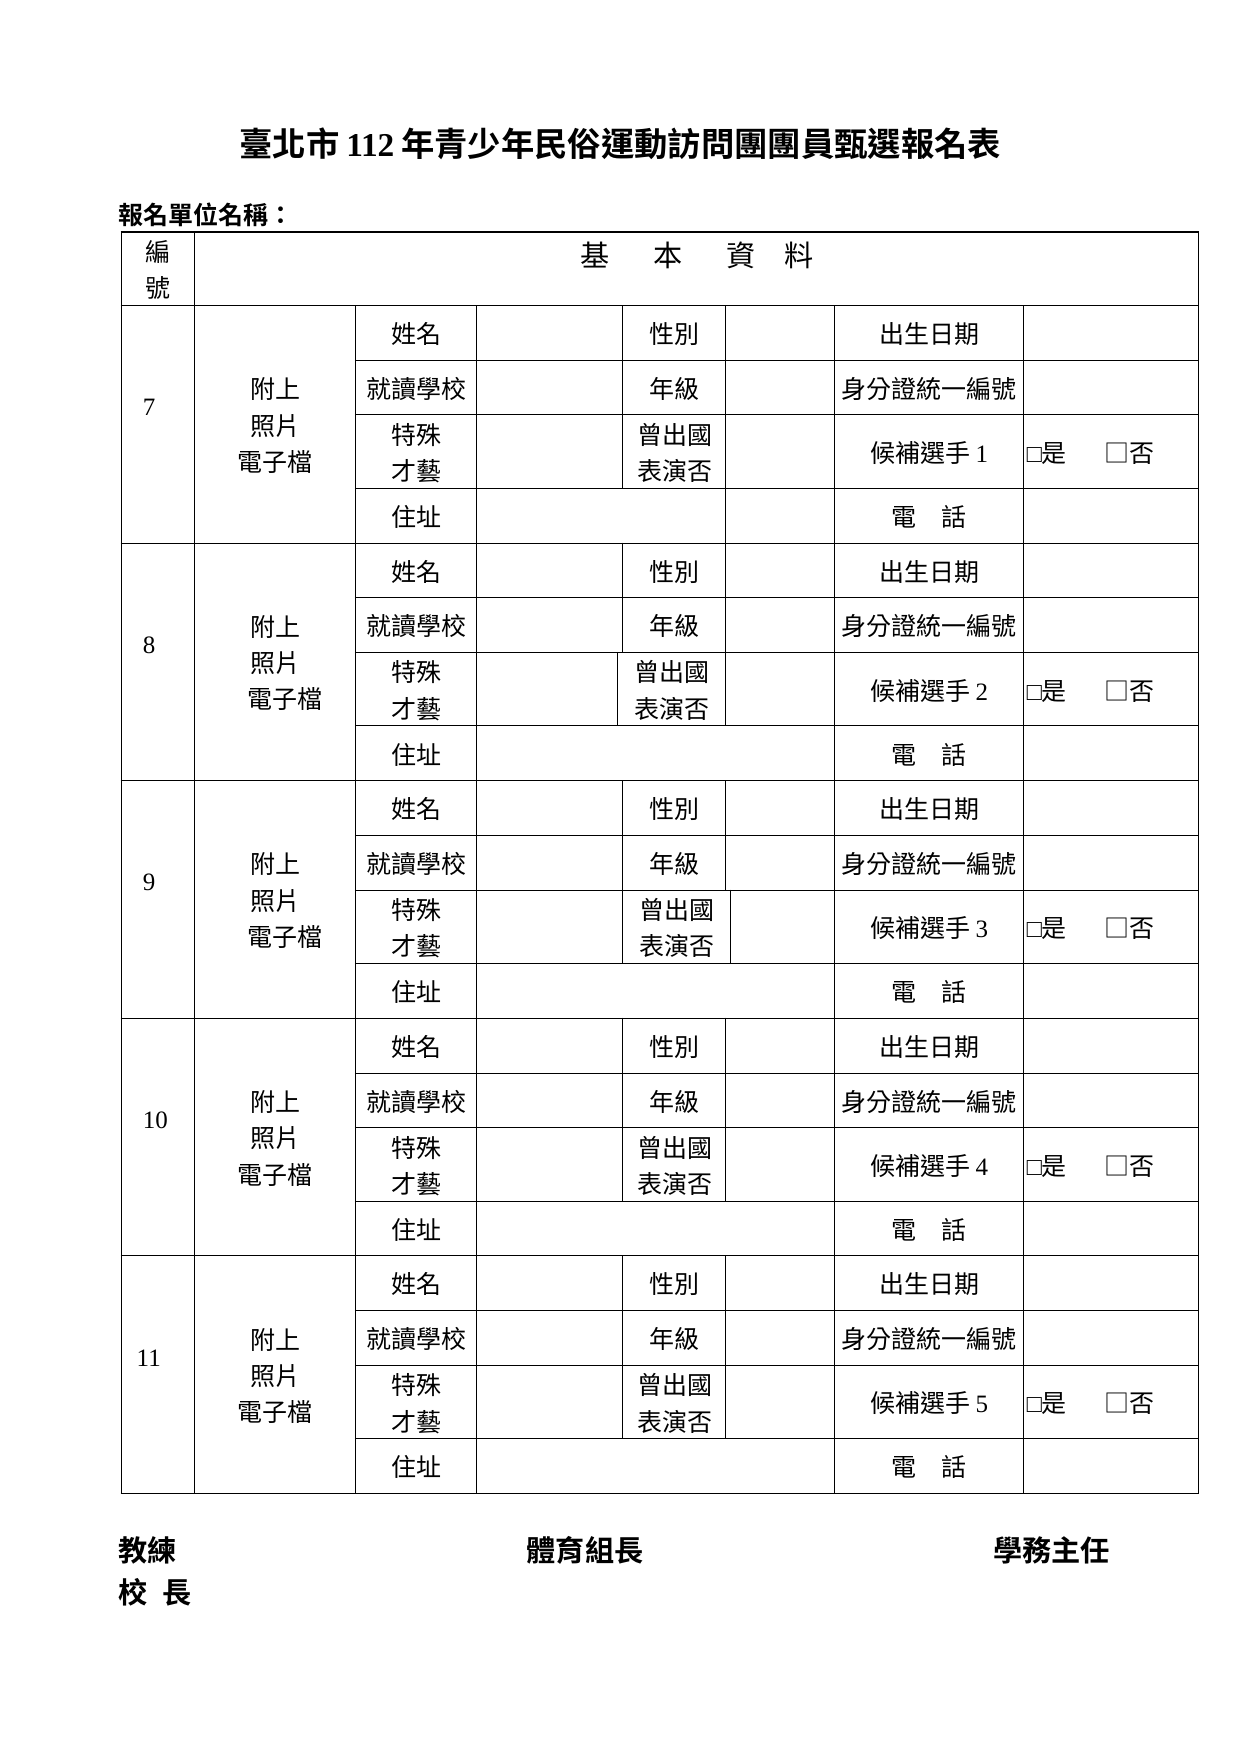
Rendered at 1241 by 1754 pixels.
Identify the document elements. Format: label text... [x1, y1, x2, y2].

table_cell [726, 1019, 834, 1072]
table_cell 電 話 [835, 1202, 1023, 1255]
table_cell 身分證統一編號 [835, 1311, 1023, 1365]
table_cell 身分證統一編號 [835, 598, 1023, 652]
table_cell 候補選手3 [835, 891, 1023, 963]
table_cell [477, 964, 834, 1018]
table_cell □是 □否 [1024, 415, 1198, 488]
table_cell [726, 489, 834, 542]
table_cell [1024, 836, 1198, 889]
table_cell [726, 1311, 834, 1365]
table_cell 年級 [623, 598, 725, 652]
table_cell 就讀學校 [356, 361, 476, 414]
table_cell 身分證統一編號 [835, 836, 1023, 889]
table_cell 出生日期 [835, 544, 1023, 597]
table_cell 候補選手1 [835, 415, 1023, 488]
table_cell [726, 653, 834, 725]
table_cell 身分證統一編號 [835, 361, 1023, 414]
table_cell [726, 1366, 834, 1438]
table_cell 曾出國 表演否 [623, 891, 730, 963]
table_cell 性別 [623, 1256, 725, 1310]
table_cell 年級 [623, 836, 725, 889]
table_cell [477, 726, 834, 780]
table_cell 年級 [623, 1074, 725, 1127]
table_cell [726, 598, 834, 652]
table_cell [726, 361, 834, 414]
table_cell 就讀學校 [356, 836, 476, 889]
table_cell [726, 1128, 834, 1201]
table_cell 特殊 才藝 [356, 415, 476, 488]
table_cell 7 [122, 306, 194, 542]
table_cell 就讀學校 [356, 598, 476, 652]
table_cell [477, 836, 622, 889]
table_cell 年級 [623, 1311, 725, 1365]
table_cell [477, 1019, 622, 1072]
table_cell 附上 照片 電子檔 [195, 781, 355, 1018]
table_cell [477, 1074, 622, 1127]
table_cell 特殊 才藝 [356, 1128, 476, 1201]
table_cell 出生日期 [835, 1019, 1023, 1072]
table_cell [477, 1311, 622, 1365]
table_cell 住址 [356, 1439, 476, 1493]
table_cell [726, 1256, 834, 1310]
table_cell [1024, 781, 1198, 835]
table_cell 姓名 [356, 306, 476, 359]
table_cell [1024, 1019, 1198, 1072]
table_cell 出生日期 [835, 1256, 1023, 1310]
table_cell 出生日期 [835, 306, 1023, 359]
table_cell 姓名 [356, 1256, 476, 1310]
table_cell 年級 [623, 361, 725, 414]
table_cell 電 話 [835, 489, 1023, 542]
table_cell [477, 781, 622, 835]
table_cell [726, 836, 834, 889]
table_cell [1024, 726, 1198, 780]
table_cell 特殊 才藝 [356, 891, 476, 963]
table_cell [1024, 964, 1198, 1018]
table_cell [477, 544, 622, 597]
table_cell [477, 653, 617, 725]
table_cell [477, 1128, 622, 1201]
table_cell 電 話 [835, 1439, 1023, 1493]
table_cell 性別 [623, 544, 725, 597]
table_cell [726, 1074, 834, 1127]
table_cell [1024, 1439, 1198, 1493]
table_cell □是 □否 [1024, 653, 1198, 725]
table_cell 特殊 才藝 [356, 1366, 476, 1438]
table_cell 住址 [356, 1202, 476, 1255]
text 臺北市112年青少年民俗運動訪問團團員甄選報名表 [118, 118, 1122, 166]
table_cell 就讀學校 [356, 1074, 476, 1127]
table_cell [726, 544, 834, 597]
table_cell □是 □否 [1024, 1128, 1198, 1201]
table_cell 附上 照片 電子檔 [195, 1256, 355, 1493]
table_cell 候補選手2 [835, 653, 1023, 725]
table_cell 候補選手5 [835, 1366, 1023, 1438]
table_cell [477, 1439, 834, 1493]
table_cell [726, 415, 834, 488]
table_cell [477, 1366, 622, 1438]
table_cell 曾出國 表演否 [623, 1366, 725, 1438]
table_cell [1024, 361, 1198, 414]
table_cell [726, 306, 834, 359]
table_cell [1024, 489, 1198, 542]
table_cell 性別 [623, 306, 725, 359]
table_cell [477, 1202, 834, 1255]
table_header 基 本 資 料 [195, 233, 1198, 305]
table_cell 電 話 [835, 726, 1023, 780]
table_cell [726, 781, 834, 835]
table_cell [1024, 1202, 1198, 1255]
table_cell 候補選手4 [835, 1128, 1023, 1201]
table_cell [1024, 1311, 1198, 1365]
table_cell [477, 361, 622, 414]
text 報名單位名稱： [118, 195, 1122, 231]
table_cell 曾出國 表演否 [623, 415, 725, 488]
table_cell [477, 489, 725, 542]
table_cell 電 話 [835, 964, 1023, 1018]
table_cell 性別 [623, 781, 725, 835]
table_cell 11 [122, 1256, 194, 1493]
table_cell [477, 306, 622, 359]
table_cell [477, 415, 622, 488]
table_cell [477, 891, 622, 963]
table_cell [477, 598, 622, 652]
table_cell 住址 [356, 489, 476, 542]
table_cell [1024, 1256, 1198, 1310]
table_cell 姓名 [356, 781, 476, 835]
table_header 編 號 [122, 233, 194, 305]
table_cell 8 [122, 544, 194, 780]
table_cell □是 □否 [1024, 891, 1198, 963]
table_cell 曾出國 表演否 [618, 653, 725, 725]
table_cell 附上 照片 電子檔 [195, 544, 355, 780]
table_cell □是 □否 [1024, 1366, 1198, 1438]
table_cell 就讀學校 [356, 1311, 476, 1365]
table_cell 住址 [356, 964, 476, 1018]
table_cell [1024, 544, 1198, 597]
table_cell [1024, 1074, 1198, 1127]
table_cell 出生日期 [835, 781, 1023, 835]
table_cell [1024, 306, 1198, 359]
table_cell 身分證統一編號 [835, 1074, 1023, 1127]
table_cell 附上 照片 電子檔 [195, 1019, 355, 1255]
table_cell [477, 1256, 622, 1310]
table_cell [731, 891, 834, 963]
table_cell 性別 [623, 1019, 725, 1072]
table_cell 10 [122, 1019, 194, 1255]
text 教練 體育組長 學務主任 校 長 [118, 1527, 1122, 1612]
table_cell 特殊 才藝 [356, 653, 476, 725]
table_cell 曾出國 表演否 [623, 1128, 725, 1201]
table_cell [1024, 598, 1198, 652]
table_cell 姓名 [356, 1019, 476, 1072]
table_cell 姓名 [356, 544, 476, 597]
table_cell 住址 [356, 726, 476, 780]
table_cell 附上 照片 電子檔 [195, 306, 355, 542]
table_cell 9 [122, 781, 194, 1018]
